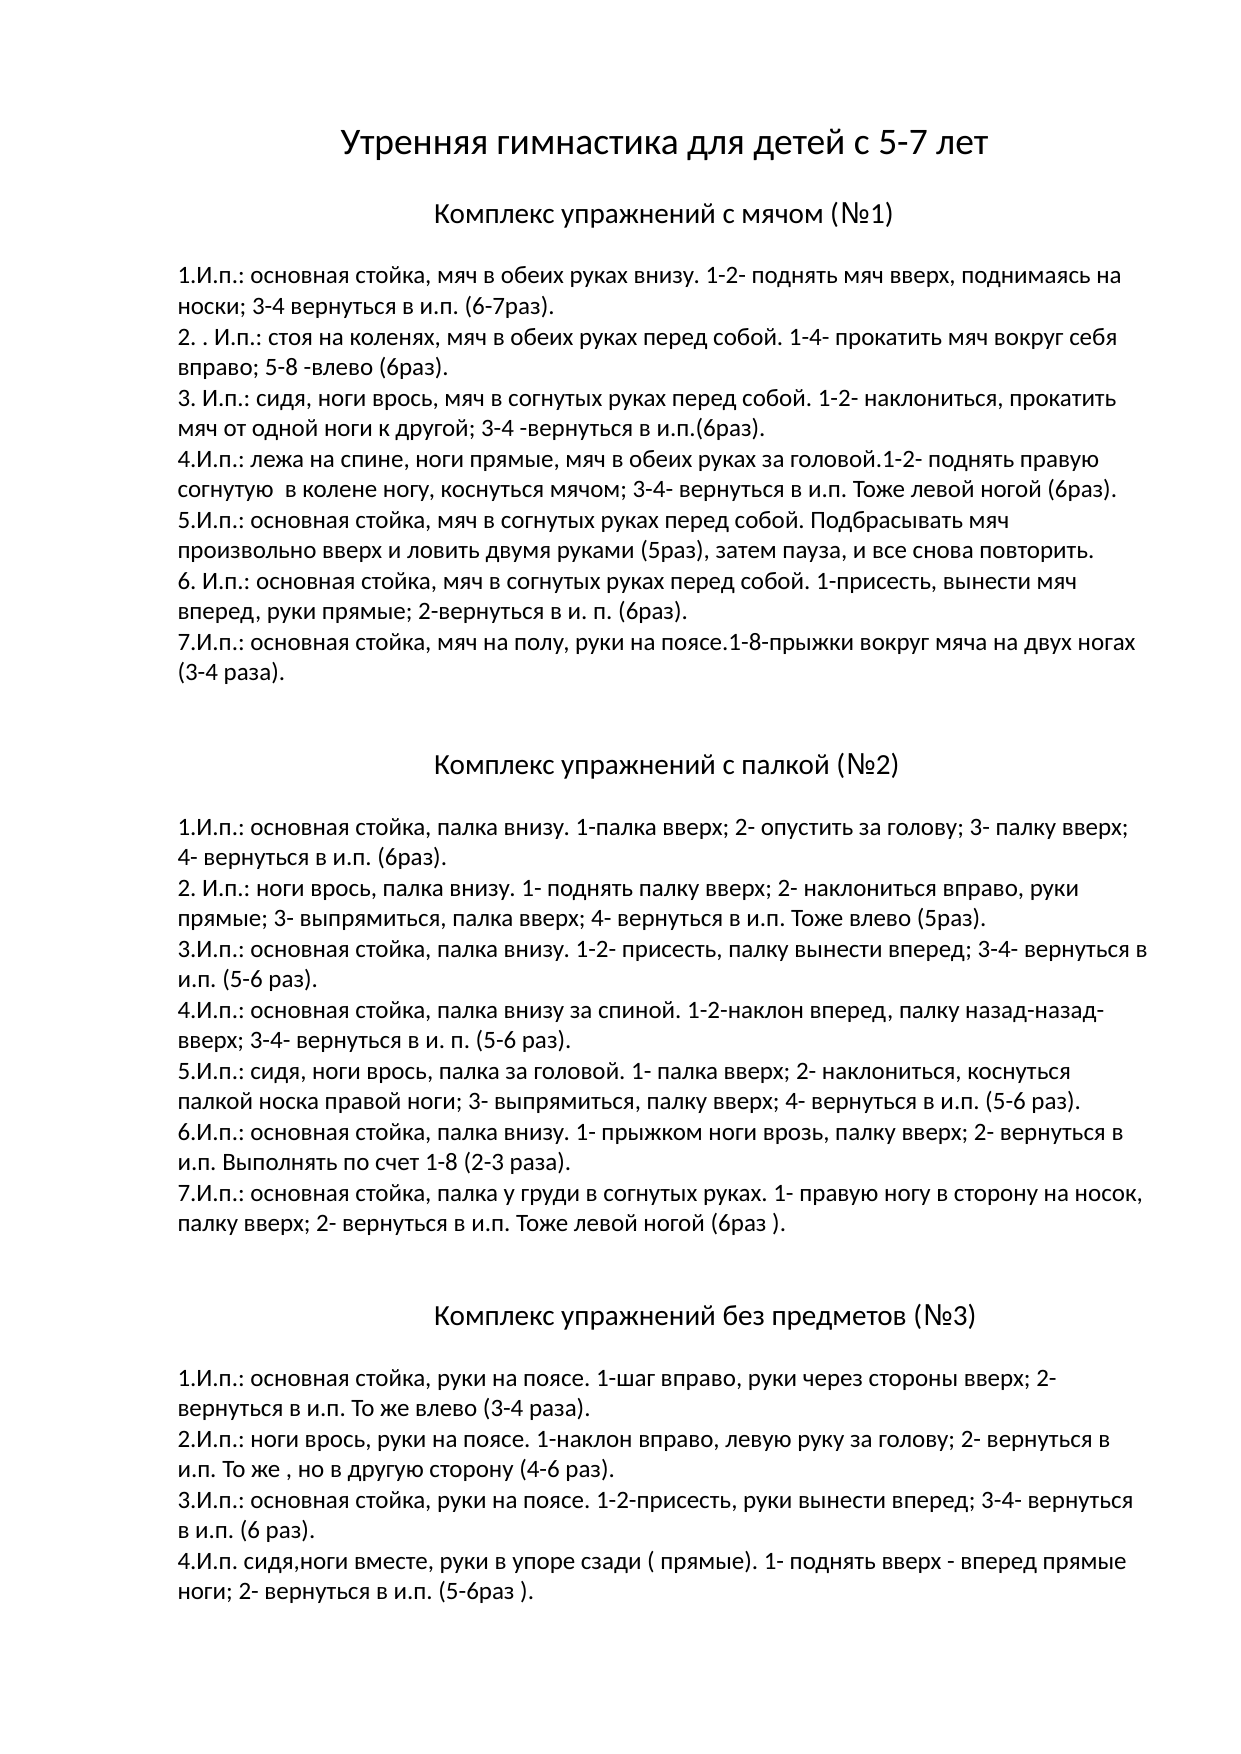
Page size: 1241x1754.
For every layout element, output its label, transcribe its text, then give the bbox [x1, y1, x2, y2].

text 5.И.п.: основная стойка, мяч в согнутых руках перед собой. Подбрасывать мяч произвольно вверх и ловить двумя руками (5раз), затем пауза, и все снова повторить. [177, 504, 1152, 565]
text 2. И.п.: ноги врось, палка внизу. 1- поднять палку вверх; 2- наклониться вправо, руки прямые; 3- выпрямиться, палка вверх; 4- вернуться в и.п. Тоже влево (5раз). [177, 872, 1152, 933]
text 3.И.п.: основная стойка, руки на поясе. 1-2-присесть, руки вынести вперед; 3-4- вернуться в и.п. (6 раз). [177, 1484, 1152, 1545]
text 1.И.п.: основная стойка, мяч в обеих руках внизу. 1-2- поднять мяч вверх, поднимаясь на носки; 3-4 вернуться в и.п. (6-7раз). [177, 260, 1152, 321]
text 3.И.п.: основная стойка, палка внизу. 1-2- присесть, палку вынести вперед; 3-4- вернуться в и.п. (5-6 раз). [177, 933, 1152, 994]
text 1.И.п.: основная стойка, палка внизу. 1-палка вверх; 2- опустить за голову; 3- палку вверх; 4- вернуться в и.п. (6раз). [177, 811, 1152, 872]
text 1.И.п.: основная стойка, руки на поясе. 1-шаг вправо, руки через стороны вверх; 2-вернуться в и.п. То же влево (3-4 раза). [177, 1362, 1152, 1423]
text 2. . И.п.: стоя на коленях, мяч в обеих руках перед собой. 1-4- прокатить мяч вокруг себя вправо; 5-8 -влево (6раз). [177, 321, 1152, 382]
text 4.И.п. сидя,ноги вместе, руки в упоре сзади ( прямые). 1- поднять вверх - вперед прямые ноги; 2- вернуться в и.п. (5-6раз ). [177, 1545, 1152, 1606]
text Комплекс упражнений без предметов (№3) [177, 1294, 1152, 1334]
text 6.И.п.: основная стойка, палка внизу. 1- прыжком ноги врозь, палку вверх; 2- вернуться в и.п. Выполнять по счет 1-8 (2-3 раза). [177, 1116, 1152, 1177]
text 4.И.п.: основная стойка, палка внизу за спиной. 1-2-наклон вперед, палку назад-назад-вверх; 3-4- вернуться в и. п. (5-6 раз). [177, 994, 1152, 1055]
text 3. И.п.: сидя, ноги врось, мяч в согнутых руках перед собой. 1-2- наклониться, прокатить мяч от одной ноги к другой; 3-4 -вернуться в и.п.(6раз). [177, 382, 1152, 443]
text 5.И.п.: сидя, ноги врось, палка за головой. 1- палка вверх; 2- наклониться, коснуться палкой носка правой ноги; 3- выпрямиться, палку вверх; 4- вернуться в и.п. (5-6 раз). [177, 1055, 1152, 1116]
text Утренняя гимнастика для детей с 5-7 лет [177, 118, 1152, 164]
text 6. И.п.: основная стойка, мяч в согнутых руках перед собой. 1-присесть, вынести мяч вперед, руки прямые; 2-вернуться в и. п. (6раз). [177, 565, 1152, 626]
text 7.И.п.: основная стойка, палка у груди в согнутых руках. 1- правую ногу в сторону на носок, палку вверх; 2- вернуться в и.п. Тоже левой ногой (6раз ). [177, 1177, 1152, 1238]
text Комплекс упражнений с мячом (№1) [177, 192, 1152, 232]
text Комплекс упражнений с палкой (№2) [177, 743, 1152, 783]
text 2.И.п.: ноги врось, руки на поясе. 1-наклон вправо, левую руку за голову; 2- вернуться в и.п. То же , но в другую сторону (4-6 раз). [177, 1423, 1152, 1484]
text 4.И.п.: лежа на спине, ноги прямые, мяч в обеих руках за головой.1-2- поднять правую согнутую в колене ногу, коснуться мячом; 3-4- вернуться в и.п. Тоже левой ногой (6раз). [177, 443, 1152, 504]
text 7.И.п.: основная стойка, мяч на полу, руки на поясе.1-8-прыжки вокруг мяча на двух ногах (3-4 раза). [177, 626, 1152, 687]
